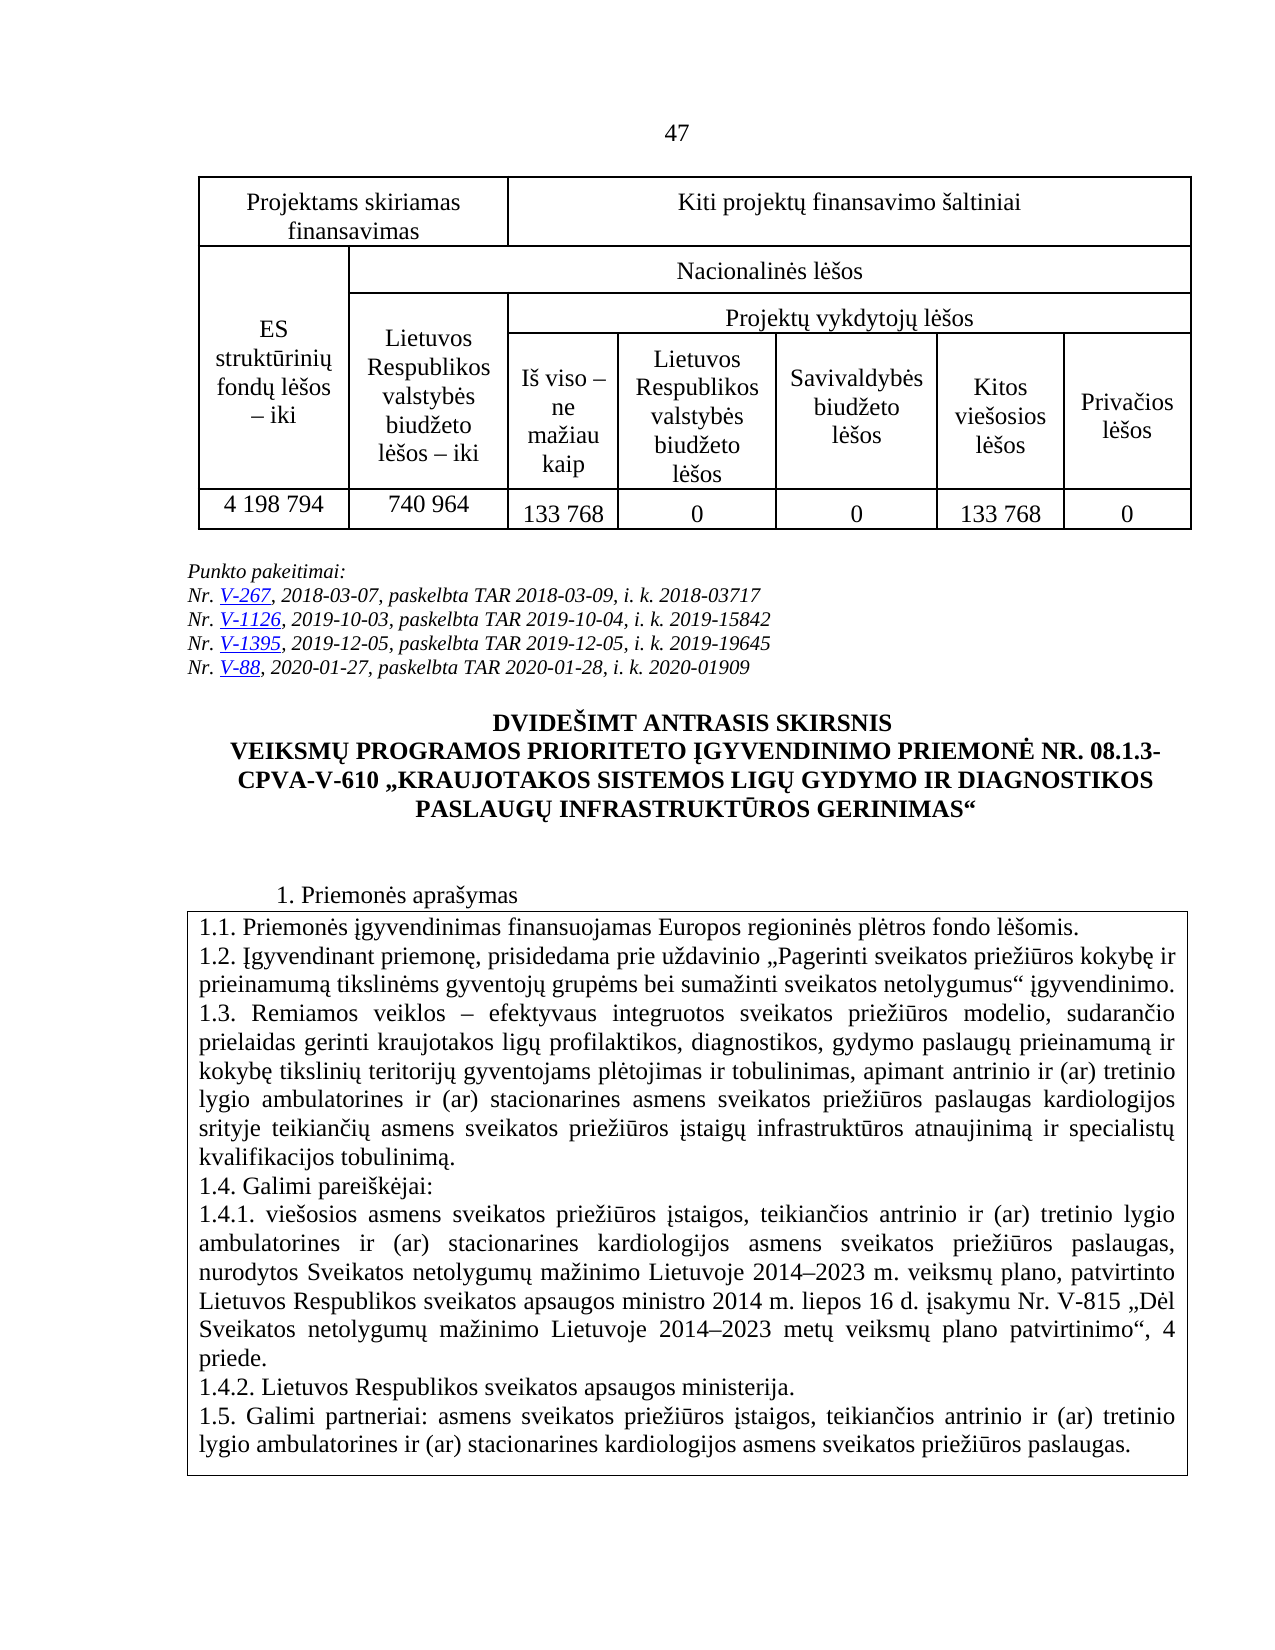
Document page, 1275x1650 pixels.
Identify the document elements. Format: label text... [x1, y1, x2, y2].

text Nr. V-267, 2018-03-07, paskelbta TAR 2018-03-09, i. k. 2018-03717 [187, 583, 1167, 607]
text DVIDEŠIMT ANTRASIS SKIRSNIS [225, 708, 1167, 736]
table_cell 0 [619, 490, 775, 528]
text Nr. V-88, 2020-01-27, paskelbta TAR 2020-01-28, i. k. 2020-01909 [187, 655, 1167, 679]
text Punkto pakeitimai: [187, 559, 1167, 583]
table_cell 4 198 794 [200, 490, 348, 528]
table_cell 1.4. Galimi pareiškėjai: 1.4.1. viešosios asmens sveikatos priežiūros įstaigos, teikiančios antrinio ir (ar) tretinio lygio ambulatorines ir (ar) stacionarines kardiologijos asmens sveikatos priežiūros paslaugas, nurodytos Sveikatos netolygumų mažinimo Lietuvoje 2014–2023 m. veiksmų plano, patvirtinto Lietuvos Respublikos sveikatos apsaugos ministro 2014 m. liepos 16 d. įsakymu Nr. V-815 „Dėl Sveikatos netolygumų mažinimo Lietuvoje 2014–2023 metų veiksmų plano patvirtinimo“, 4 priede. 1.4.2. Lietuvos Respublikos sveikatos apsaugos ministerija. [188, 1171, 1187, 1401]
table_cell 0 [1065, 490, 1190, 528]
table_cell Projektų vykdytojų lėšos [509, 294, 1190, 332]
table_cell 0 [777, 490, 936, 528]
text VEIKSMŲ PROGRAMOS PRIORITETO ĮGYVENDINIMO PRIEMONĖ NR. 08.1.3-CPVA-V-610 „KRAUJOTAKOS SISTEMOS LIGŲ GYDYMO IR DIAGNOSTIKOS PASLAUGŲ INFRASTRUKTŪROS GERINIMAS“ [225, 736, 1167, 823]
table_cell Savivaldybės biudžeto lėšos [777, 334, 936, 487]
table_header 1.1. Priemonės įgyvendinimas finansuojamas Europos regioninės plėtros fondo lėšomis. [188, 912, 1187, 941]
text Nr. V-1126, 2019-10-03, paskelbta TAR 2019-10-04, i. k. 2019-15842 [187, 607, 1167, 631]
table_cell Kitos viešosios lėšos [938, 334, 1063, 487]
table_cell Lietuvos Respublikos valstybės biudžeto lėšos [619, 334, 775, 487]
table_cell Lietuvos Respublikos valstybės biudžeto lėšos – iki [350, 294, 507, 487]
table_cell 1.2. Įgyvendinant priemonę, prisidedama prie uždavinio „Pagerinti sveikatos priežiūros kokybę ir prieinamumą tikslinėms gyventojų grupėms bei sumažinti sveikatos netolygumus“ įgyvendinimo. 1.3. Remiamos veiklos – efektyvaus integruotos sveikatos priežiūros modelio, sudarančio prielaidas gerinti kraujotakos ligų profilaktikos, diagnostikos, gydymo paslaugų prieinamumą ir kokybę tikslinių teritorijų gyventojams plėtojimas ir tobulinimas, apimant antrinio ir (ar) tretinio lygio ambulatorines ir (ar) stacionarines asmens sveikatos priežiūros paslaugas kardiologijos srityje teikiančių asmens sveikatos priežiūros įstaigų infrastruktūros atnaujinimą ir specialistų kvalifikacijos tobulinimą. [188, 941, 1187, 1171]
table_header Projektams skiriamas finansavimas [200, 178, 507, 245]
table_cell 1.5. Galimi partneriai: asmens sveikatos priežiūros įstaigos, teikiančios antrinio ir (ar) tretinio lygio ambulatorines ir (ar) stacionarines kardiologijos asmens sveikatos priežiūros paslaugas. [188, 1401, 1187, 1474]
table_cell 740 964 [350, 490, 507, 528]
table_cell ES struktūrinių fondų lėšos – iki [200, 247, 348, 487]
table_cell 133 768 [938, 490, 1063, 528]
table_cell 133 768 [509, 490, 617, 528]
table_header Kiti projektų finansavimo šaltiniai [509, 178, 1190, 245]
text 1. Priemonės aprašymas [225, 880, 1167, 909]
table_cell Nacionalinės lėšos [350, 247, 1190, 292]
text Nr. V-1395, 2019-12-05, paskelbta TAR 2019-12-05, i. k. 2019-19645 [187, 631, 1167, 655]
table_cell Iš viso – ne mažiau kaip [509, 334, 617, 487]
table_cell Privačios lėšos [1065, 334, 1190, 487]
